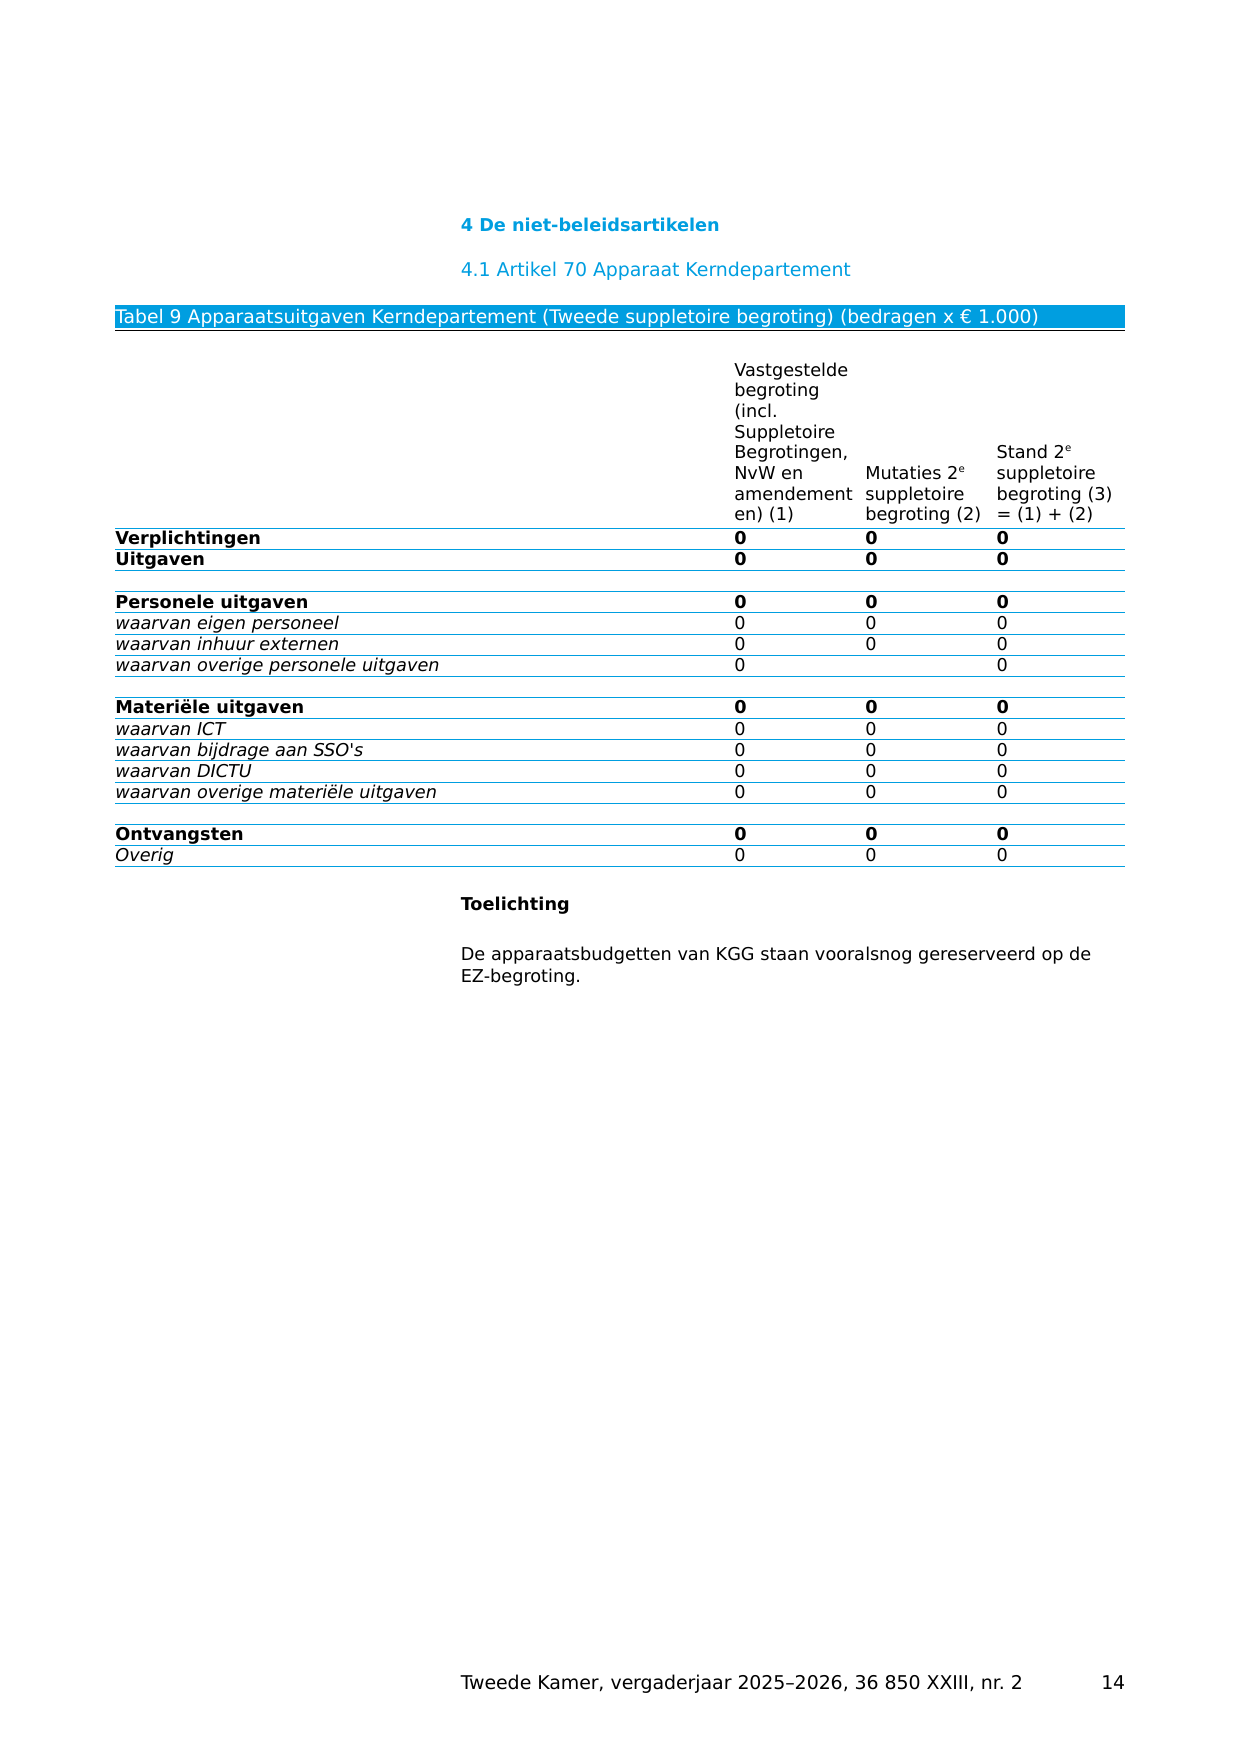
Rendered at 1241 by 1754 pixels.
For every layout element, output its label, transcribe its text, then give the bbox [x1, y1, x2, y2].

table_cell [862, 677, 993, 697]
text De apparaatsbudgetten van KGG staan vooralsnog gereserveerd op de EZ-begroting. [461, 942, 1125, 987]
table_cell [115, 804, 731, 824]
table_cell 0 [994, 740, 1125, 760]
table_cell waarvan ICT [115, 719, 731, 739]
table_cell [115, 571, 731, 591]
table_cell [731, 677, 862, 697]
table_cell Uitgaven [115, 550, 731, 570]
table_cell 0 [862, 613, 993, 633]
table_cell 0 [731, 592, 862, 612]
table_cell waarvan overige personele uitgaven [115, 656, 731, 676]
table_cell [994, 677, 1125, 697]
table_cell Verplichtingen [115, 529, 731, 549]
table_cell 0 [994, 846, 1125, 866]
table_cell 0 [994, 592, 1125, 612]
table_cell [994, 804, 1125, 824]
table_cell Ontvangsten [115, 825, 731, 845]
table_cell 0 [731, 550, 862, 570]
table_cell 0 [862, 529, 993, 549]
table_cell [731, 331, 862, 357]
table_cell [115, 357, 731, 528]
table_cell Mutaties 2e suppletoire begroting (2) [862, 357, 993, 528]
table_cell 0 [731, 761, 862, 781]
table_cell 0 [862, 719, 993, 739]
table_cell 0 [994, 656, 1125, 676]
table_cell waarvan bijdrage aan SSO's [115, 740, 731, 760]
table_cell 0 [994, 719, 1125, 739]
title 4.1 Artikel 70 Apparaat Kerndepartement [461, 259, 1125, 281]
table_cell 0 [731, 529, 862, 549]
table_cell [115, 331, 731, 357]
table_cell waarvan DICTU [115, 761, 731, 781]
table_cell waarvan eigen personeel [115, 613, 731, 633]
table_cell 0 [994, 529, 1125, 549]
table_cell Materiële uitgaven [115, 698, 731, 718]
table_cell 0 [862, 550, 993, 570]
table_cell Vastgestelde begroting (incl. Suppletoire Begrotingen, NvW en amendementen) (1) [731, 357, 862, 528]
table_cell [862, 656, 993, 676]
table_cell 0 [731, 635, 862, 654]
table_cell 0 [731, 846, 862, 866]
table_cell 0 [994, 825, 1125, 845]
table_cell 0 [731, 783, 862, 803]
table_cell Personele uitgaven [115, 592, 731, 612]
table_cell 0 [994, 550, 1125, 570]
table_cell 0 [862, 761, 993, 781]
table_cell waarvan inhuur externen [115, 635, 731, 654]
table_cell [731, 804, 862, 824]
table_cell waarvan overige materiële uitgaven [115, 783, 731, 803]
table_cell 0 [994, 635, 1125, 654]
text Toelichting [461, 892, 1125, 914]
title 4 De niet-beleidsartikelen [461, 213, 1125, 236]
table_cell Stand 2e suppletoire begroting (3) = (1) + (2) [994, 357, 1125, 528]
table_cell [994, 331, 1125, 357]
table_cell 0 [994, 761, 1125, 781]
table_cell 0 [994, 613, 1125, 633]
table_cell Overig [115, 846, 731, 866]
table_cell 0 [862, 825, 993, 845]
table_cell [862, 804, 993, 824]
table_cell [731, 571, 862, 591]
table_cell [862, 571, 993, 591]
table_cell 0 [731, 825, 862, 845]
table_cell 0 [994, 698, 1125, 718]
table_cell 0 [862, 783, 993, 803]
table_cell 0 [862, 740, 993, 760]
table_cell 0 [731, 740, 862, 760]
table_cell 0 [994, 783, 1125, 803]
table_cell [115, 677, 731, 697]
table_cell 0 [731, 656, 862, 676]
table_cell 0 [862, 698, 993, 718]
table_cell 0 [731, 613, 862, 633]
table_cell 0 [731, 719, 862, 739]
table_cell [994, 571, 1125, 591]
table_cell 0 [862, 635, 993, 654]
table_cell 0 [862, 846, 993, 866]
table_cell 0 [731, 698, 862, 718]
table_cell [862, 331, 993, 357]
table_cell 0 [862, 592, 993, 612]
